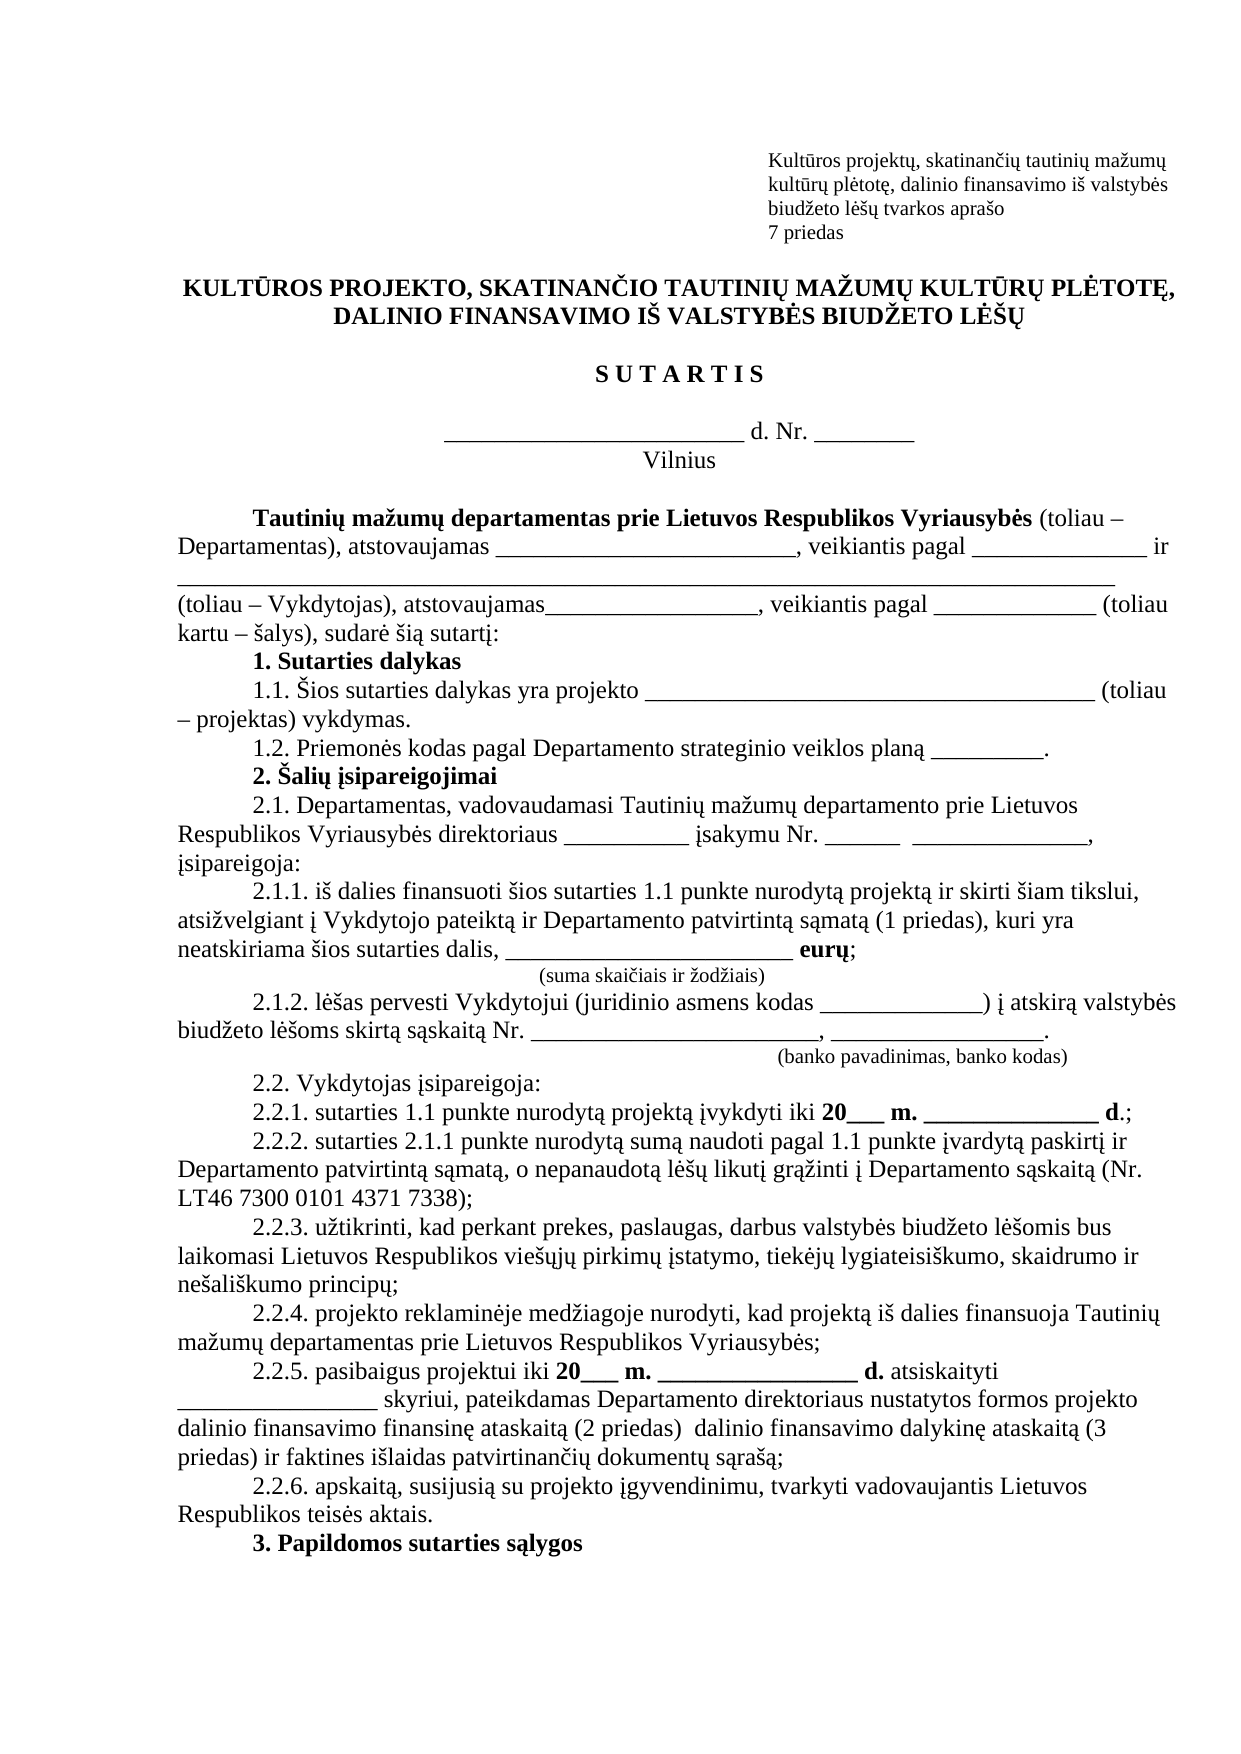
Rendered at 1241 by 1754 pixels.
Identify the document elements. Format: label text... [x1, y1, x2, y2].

text 3. Papildomos sutarties sąlygos [177, 1528, 1181, 1557]
text 1. Sutarties dalykas [177, 646, 1181, 675]
text 2. Šalių įsipareigojimai [177, 761, 1181, 790]
text biudžeto lėšų tvarkos aprašo [768, 196, 1181, 220]
text S U T A R T I S [177, 359, 1181, 388]
text 2.2.2. sutarties 2.1.1 punkte nurodytą sumą naudoti pagal 1.1 punkte įvardytą paskirtį ir Departamento patvirtintą sąmatą, o nepanaudotą lėšų likutį grąžinti į Departamento sąskaitą (Nr. LT46 7300 0101 4371 7338); [177, 1126, 1181, 1212]
text 2.2. Vykdytojas įsipareigoja: [177, 1068, 1181, 1097]
text Kultūros projektų, skatinančių tautinių mažumų [768, 148, 1181, 172]
text ________________________ d. Nr. ________ [177, 416, 1181, 445]
text 2.2.6. apskaitą, susijusią su projekto įgyvendinimu, tvarkyti vadovaujantis Lietuvos Respublikos teisės aktais. [177, 1471, 1181, 1528]
text 2.1.2. lėšas pervesti Vykdytojui (juridinio asmens kodas _____________) į atskirą valstybės biudžeto lėšoms skirtą sąskaitą Nr. _______________________, _________________. [177, 987, 1181, 1044]
text 1.2. Priemonės kodas pagal Departamento strateginio veiklos planą _________. [177, 733, 1181, 761]
text 1.1. Šios sutarties dalykas yra projekto ____________________________________ (toliau – projektas) vykdymas. [177, 675, 1181, 733]
text (banko pavadinimas, banko kodas) [177, 1044, 1181, 1068]
text (suma skaičiais ir žodžiais) [177, 963, 1181, 987]
text kultūrų plėtotę, dalinio finansavimo iš valstybės [768, 172, 1181, 196]
text 2.1. Departamentas, vadovaudamasi Tautinių mažumų departamento prie Lietuvos Respublikos Vyriausybės direktoriaus __________ įsakymu Nr. ______ ______________, įsipareigoja: [177, 790, 1181, 876]
text Tautinių mažumų departamentas prie Lietuvos Respublikos Vyriausybės (toliau – [177, 503, 1181, 531]
text 2.2.4. projekto reklaminėje medžiagoje nurodyti, kad projektą iš dalies finansuoja Tautinių mažumų departamentas prie Lietuvos Respublikos Vyriausybės; [177, 1298, 1181, 1356]
text Vilnius [177, 445, 1181, 474]
text 2.2.1. sutarties 1.1 punkte nurodytą projektą įvykdyti iki 20___ m. ______________ d.; [177, 1097, 1181, 1126]
text 2.2.5. pasibaigus projektui iki 20___ m. ________________ d. atsiskaityti ________________ skyriui, pateikdamas Departamento direktoriaus nustatytos formos projekto dalinio finansavimo finansinę ataskaitą (2 priedas) dalinio finansavimo dalykinę ataskaitą (3 priedas) ir faktines išlaidas patvirtinančių dokumentų sąrašą; [177, 1356, 1181, 1471]
text KULTŪROS PROJEKTO, SKATINANČIO TAUTINIŲ MAŽUMŲ KULTŪRŲ PLĖTOTĘ, DALINIO FINANSAVIMO IŠ VALSTYBĖS BIUDŽETO LĖŠŲ [177, 273, 1181, 330]
text 2.2.3. užtikrinti, kad perkant prekes, paslaugas, darbus valstybės biudžeto lėšomis bus laikomasi Lietuvos Respublikos viešųjų pirkimų įstatymo, tiekėjų lygiateisiškumo, skaidrumo ir nešališkumo principų; [177, 1212, 1181, 1298]
text 2.1.1. iš dalies finansuoti šios sutarties 1.1 punkte nurodytą projektą ir skirti šiam tikslui, atsižvelgiant į Vykdytojo pateiktą ir Departamento patvirtintą sąmatą (1 priedas), kuri yra neatskiriama šios sutarties dalis, _______________________ eurų; [177, 876, 1181, 963]
text Departamentas), atstovaujamas ________________________, veikiantis pagal ______________ ir ___________________________________________________________________________ (toliau – Vykdytojas), atstovaujamas_________________, veikiantis pagal _____________ (toliau kartu – šalys), sudarė šią sutartį: [177, 531, 1181, 646]
text 7 priedas [768, 220, 1181, 244]
